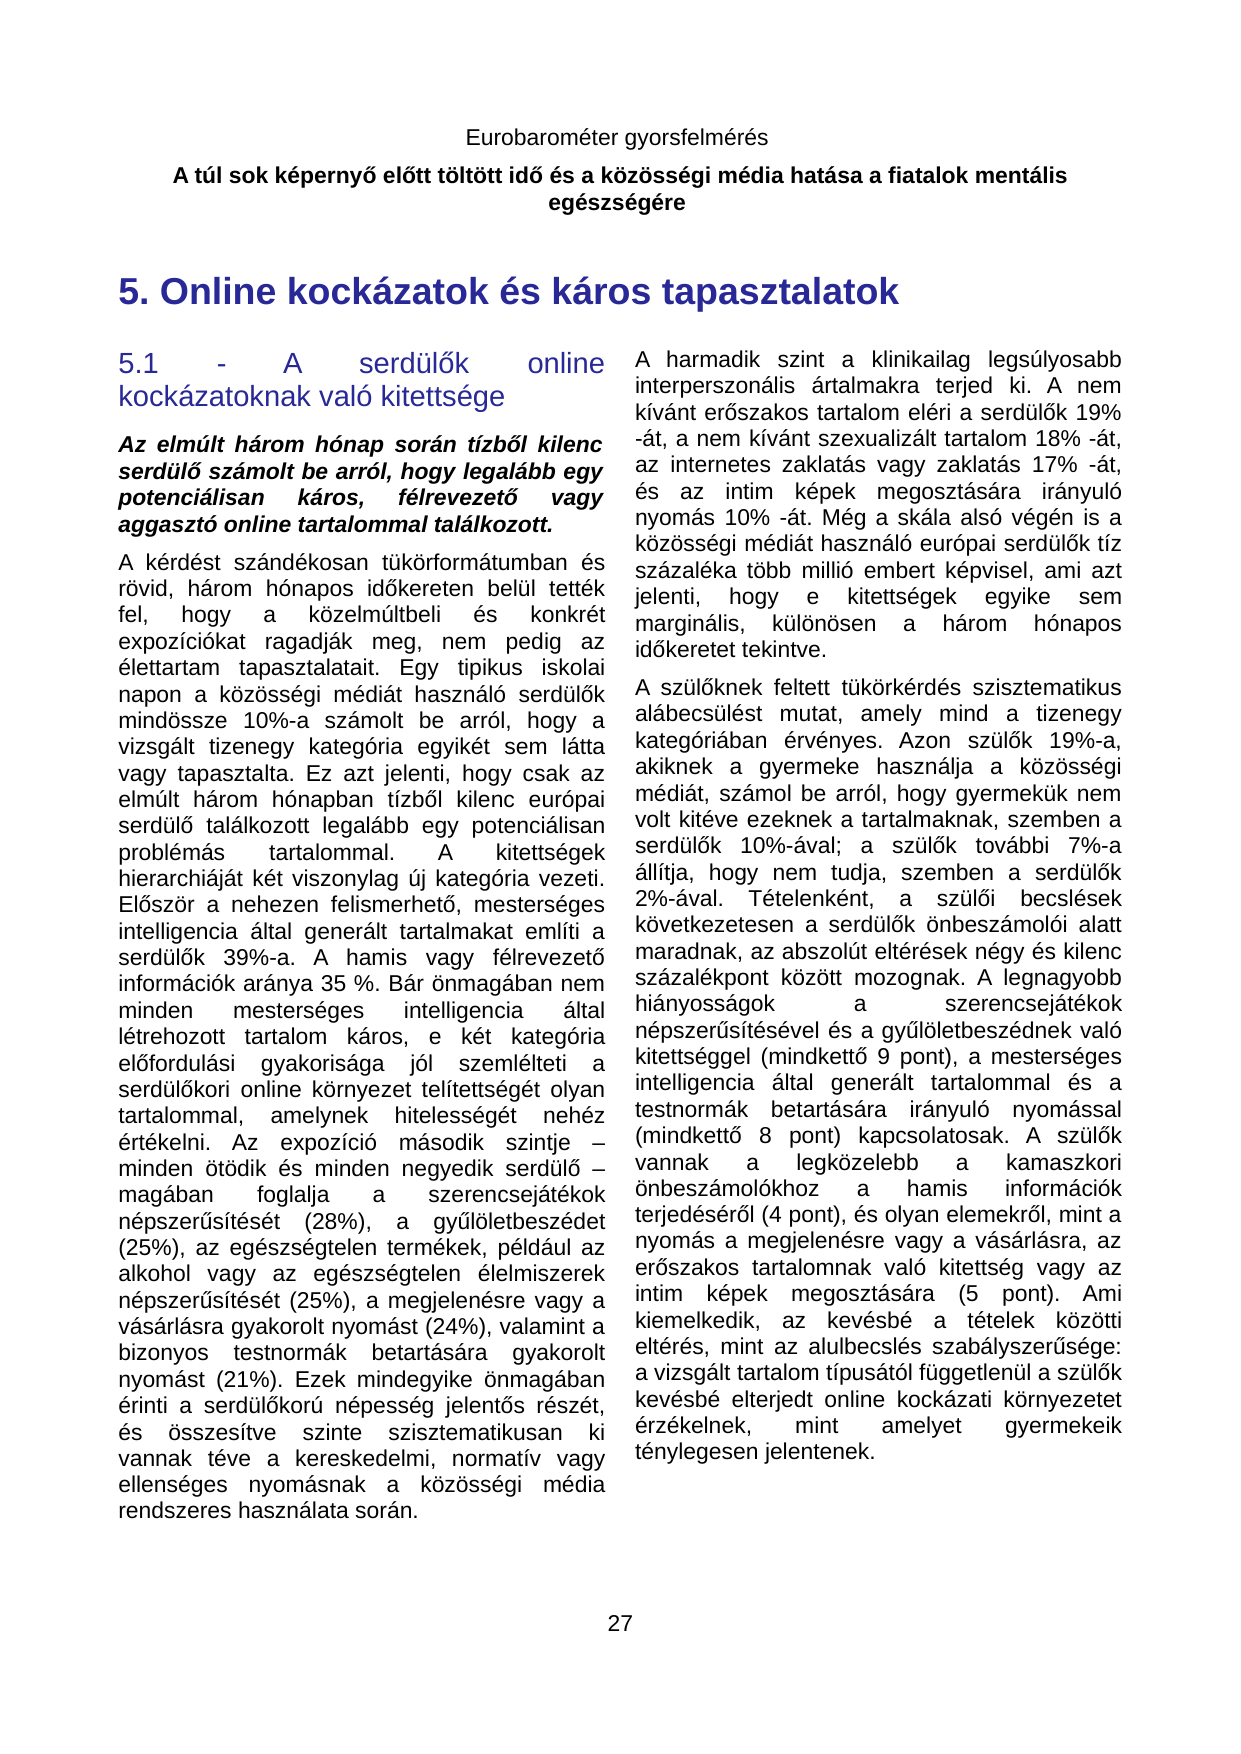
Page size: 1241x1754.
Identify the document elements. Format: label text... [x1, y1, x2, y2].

text A harmadik szint a klinikailag legsúlyosabb interperszonális ártalmakra terjed ki. A nem kívánt erőszakos tartalom eléri a serdülők 19% -át, a nem kívánt szexualizált tartalom 18% -át, az internetes zaklatás vagy zaklatás 17% -át, és az intim képek megosztására irányuló nyomás 10% -át. Még a skála alsó végén is a közösségi médiát használó európai serdülők tíz százaléka több millió embert képvisel, ami azt jelenti, hogy e kitettségek egyike sem marginális, különösen a három hónapos időkeretet tekintve. [635, 346, 1122, 662]
subtitle 5. Online kockázatok és káros tapasztalatok [118, 269, 1122, 313]
text A kérdést szándékosan tükörformátumban és rövid, három hónapos időkereten belül tették fel, hogy a közelmúltbeli és konkrét expozíciókat ragadják meg, nem pedig az élettartam tapasztalatait. Egy tipikus iskolai napon a közösségi médiát használó serdülők mindössze 10%-a számolt be arról, hogy a vizsgált tizenegy kategória egyikét sem látta vagy tapasztalta. Ez azt jelenti, hogy csak az elmúlt három hónapban tízből kilenc európai serdülő találkozott legalább egy potenciálisan problémás tartalommal. A kitettségek hierarchiáját két viszonylag új kategória vezeti. Először a nehezen felismerhető, mesterséges intelligencia által generált tartalmakat említi a serdülők 39%-a. A hamis vagy félrevezető információk aránya 35 %. Bár önmagában nem minden mesterséges intelligencia által létrehozott tartalom káros, e két kategória előfordulási gyakorisága jól szemlélteti a serdülőkori online környezet telítettségét olyan tartalommal, amelynek hitelességét nehéz értékelni. Az expozíció második szintje – minden ötödik és minden negyedik serdülő – magában foglalja a szerencsejátékok népszerűsítését (28%), a gyűlöletbeszédet (25%), az egészségtelen termékek, például az alkohol vagy az egészségtelen élelmiszerek népszerűsítését (25%), a megjelenésre vagy a vásárlásra gyakorolt nyomást (24%), valamint a bizonyos testnormák betartására gyakorolt nyomást (21%). Ezek mindegyike önmagában érinti a serdülőkorú népesség jelentős részét, és összesítve szinte szisztematikusan ki vannak téve a kereskedelmi, normatív vagy ellenséges nyomásnak a közösségi média rendszeres használata során. [118, 549, 605, 1524]
text Az elmúlt három hónap során tízből kilenc serdülő számolt be arról, hogy legalább egy potenciálisan káros, félrevezető vagy aggasztó online tartalommal találkozott. [118, 431, 605, 537]
text A szülőknek feltett tükörkérdés szisztematikus alábecsülést mutat, amely mind a tizenegy kategóriában érvényes. Azon szülők 19%-a, akiknek a gyermeke használja a közösségi médiát, számol be arról, hogy gyermekük nem volt kitéve ezeknek a tartalmaknak, szemben a serdülők 10%-ával; a szülők további 7%-a állítja, hogy nem tudja, szemben a serdülők 2%-ával. Tételenként, a szülői becslések következetesen a serdülők önbeszámolói alatt maradnak, az abszolút eltérések négy és kilenc százalékpont között mozognak. A legnagyobb hiányosságok a szerencsejátékok népszerűsítésével és a gyűlöletbeszédnek való kitettséggel (mindkettő 9 pont), a mesterséges intelligencia által generált tartalommal és a testnormák betartására irányuló nyomással (mindkettő 8 pont) kapcsolatosak. A szülők vannak a legközelebb a kamaszkori önbeszámolókhoz a hamis információk terjedéséről (4 pont), és olyan elemekről, mint a nyomás a megjelenésre vagy a vásárlásra, az erőszakos tartalomnak való kitettség vagy az intim képek megosztására (5 pont). Ami kiemelkedik, az kevésbé a tételek közötti eltérés, mint az alulbecslés szabályszerűsége: a vizsgált tartalom típusától függetlenül a szülők kevésbé elterjedt online kockázati környezetet érzékelnek, mint amelyet gyermekeik ténylegesen jelentenek. [635, 674, 1122, 1465]
subtitle 5.1 - A serdülők online kockázatoknak való kitettsége [118, 346, 605, 413]
